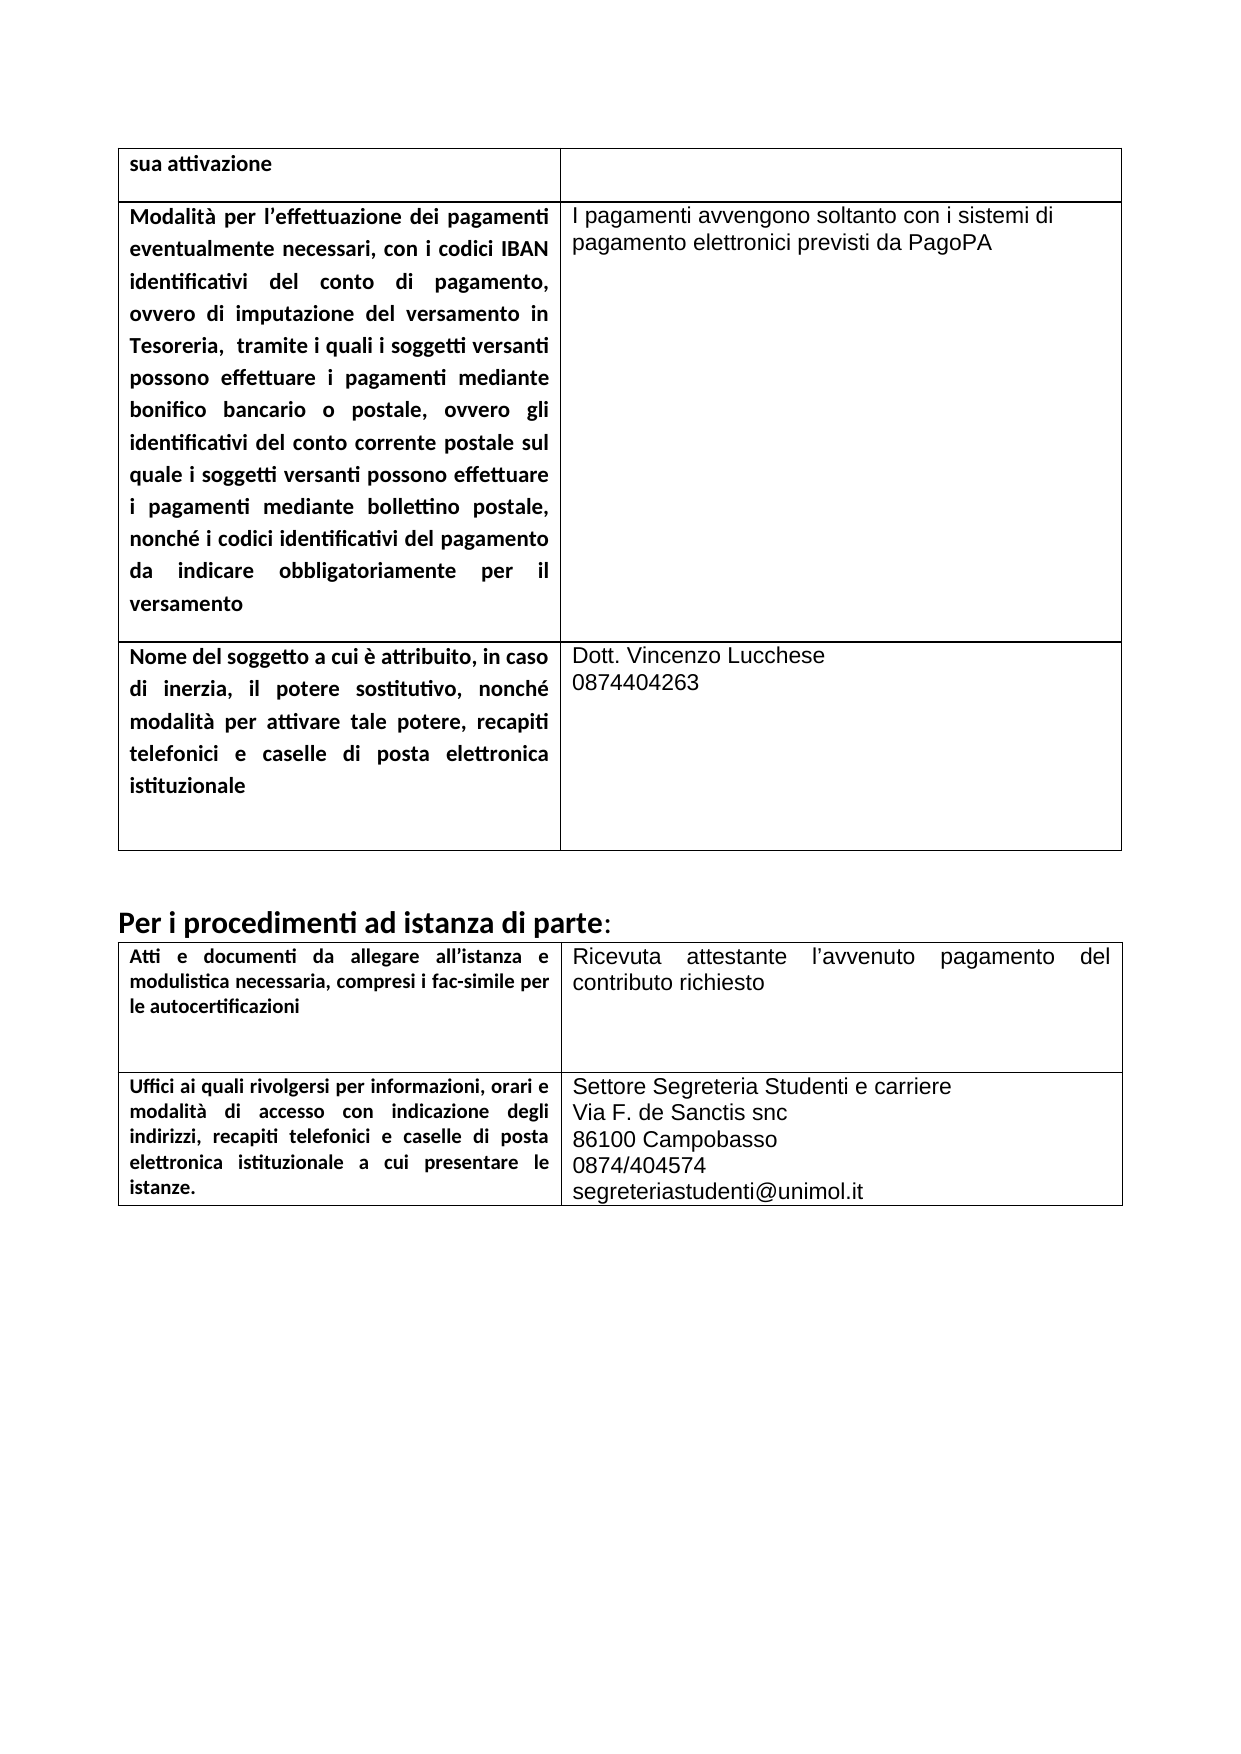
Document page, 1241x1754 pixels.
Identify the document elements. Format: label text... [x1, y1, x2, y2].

table_cell Modalità per l’effettuazione dei pagamenti eventualmente necessari, con i codici IBAN identificativi del conto di pagamento, ovvero di imputazione del versamento in Tesoreria, tramite i quali i soggetti versanti possono effettuare i pagamenti mediante bonifico bancario o postale, ovvero gli identificativi del conto corrente postale sul quale i soggetti versanti possono effettuare i pagamenti mediante bollettino postale, nonché i codici identificativi del pagamento da indicare obbligatoriamente per il versamento [119, 203, 560, 641]
table_cell Settore Segreteria Studenti e carriere Via F. de Sanctis snc 86100 Campobasso 0874/404574 segreteriastudenti@unimol.it [562, 1073, 1122, 1204]
table_cell Uffici ai quali rivolgersi per informazioni, orari e modalità di accesso con indicazione degli indirizzi, recapiti telefonici e caselle di posta elettronica istituzionale a cui presentare le istanze. [119, 1073, 561, 1204]
table_cell sua attivazione [119, 149, 560, 201]
table_header Atti e documenti da allegare all’istanza e modulistica necessaria, compresi i fac-simile per le autocertificazioni [119, 943, 561, 1072]
table_cell I pagamenti avvengono soltanto con i sistemi di pagamento elettronici previsti da PagoPA [561, 203, 1121, 641]
table_header Ricevuta attestante l’avvenuto pagamento del contributo richiesto [562, 943, 1122, 1072]
table_cell [561, 149, 1121, 201]
table_cell Dott. Vincenzo Lucchese 0874404263 [561, 643, 1121, 849]
table_cell Nome del soggetto a cui è attribuito, in caso di inerzia, il potere sostitutivo, nonché modalità per attivare tale potere, recapiti telefonici e caselle di posta elettronica istituzionale [119, 643, 560, 849]
text Per i procedimenti ad istanza di parte: [118, 904, 1122, 942]
